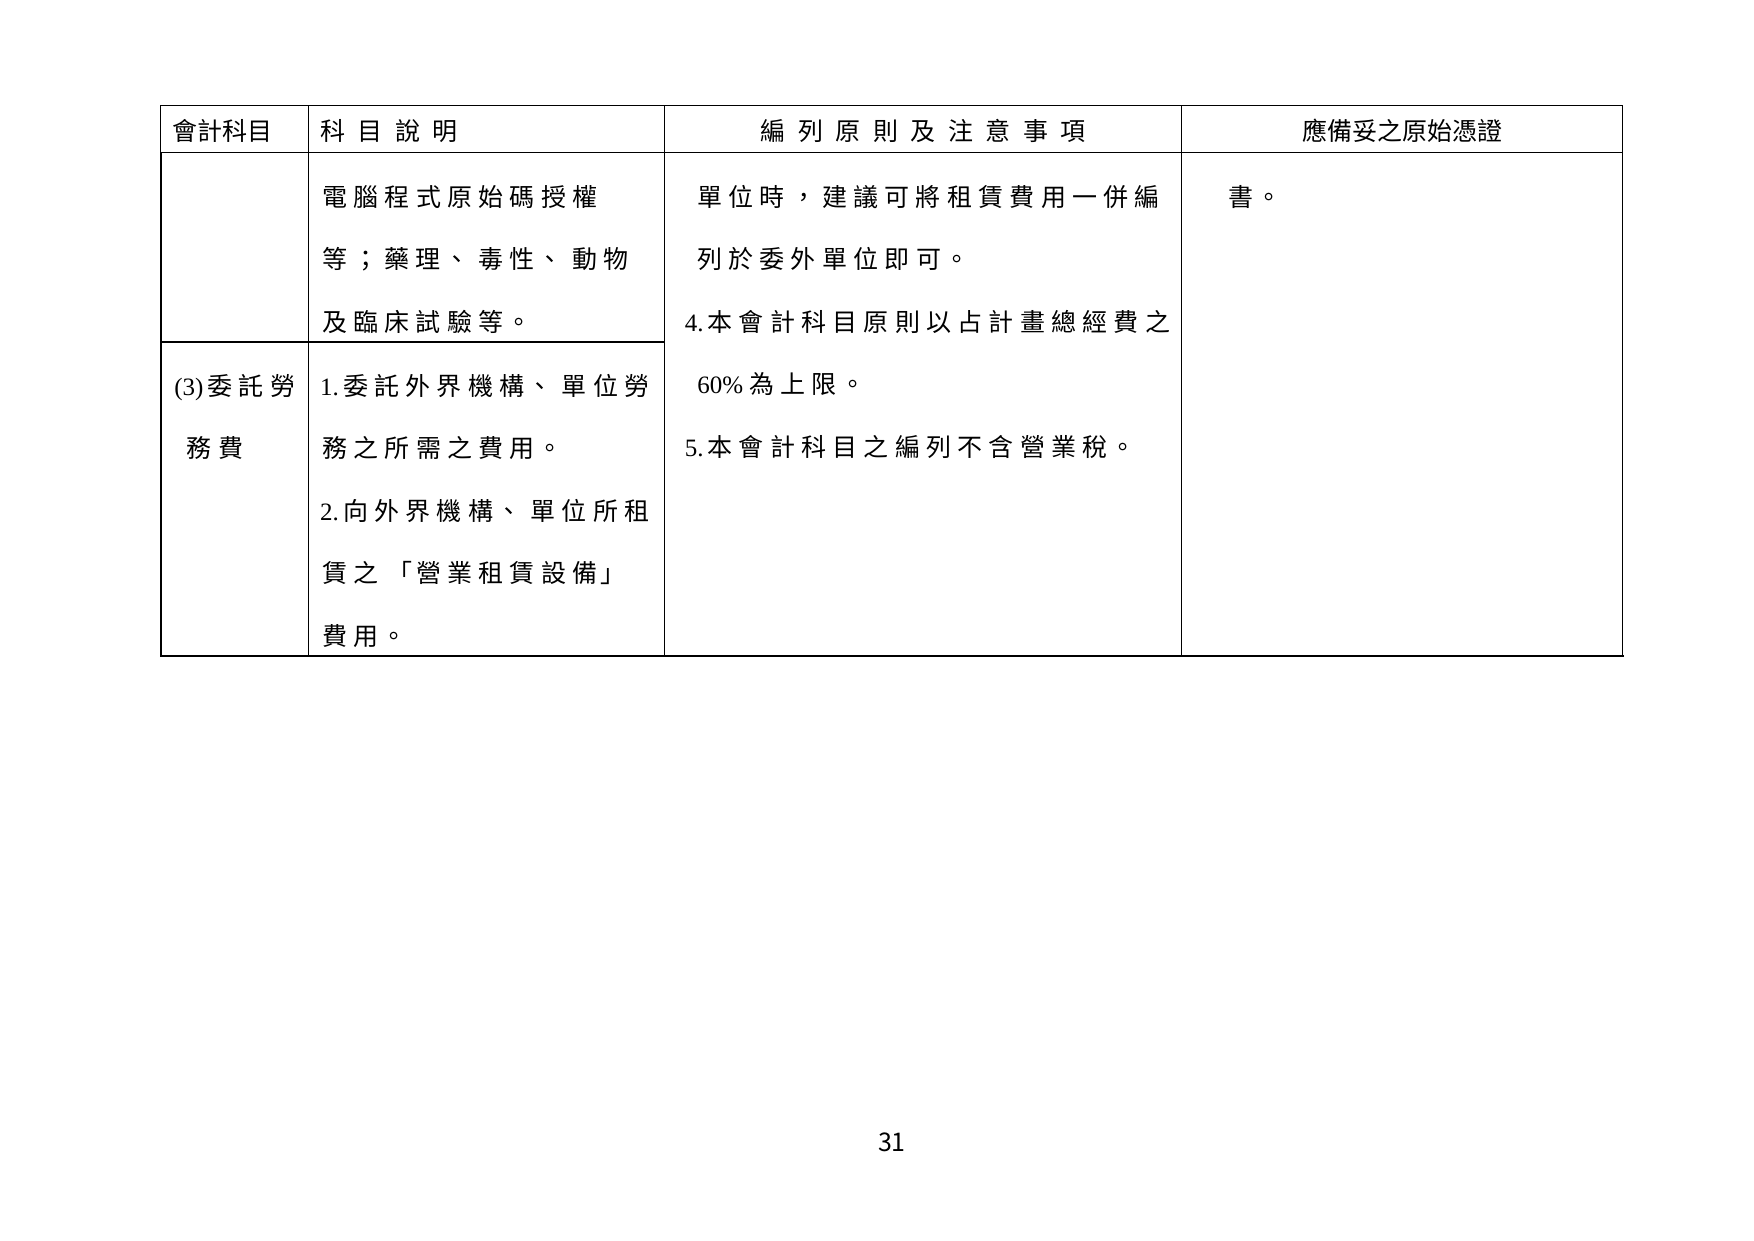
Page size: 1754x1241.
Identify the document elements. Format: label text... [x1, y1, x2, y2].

table_header 編 列 原 則 及 注 意 事 項 [665, 106, 1181, 152]
table_cell [162, 153, 308, 341]
table_cell 單位時，建議可將租賃費用一併編列於委外單位即可。 4.本會計科目原則以占計畫總經費之60%為上限。 5.本會計科目之編列不含營業稅。 [665, 153, 1181, 655]
table_header 應備妥之原始憑證 [1182, 106, 1622, 152]
table_cell 1.委託外界機構、單位勞務之所需之費用。 2.向外界機構、單位所租賃之「營業租賃設備」費用。 [309, 343, 664, 655]
table_header 科 目 說 明 [309, 106, 664, 152]
table_cell (3)委託勞務費 [162, 343, 308, 655]
table_cell 電腦程式原始碼授權等；藥理、毒性、動物及臨床試驗等。 [309, 153, 664, 341]
table_cell 委託研究、勞務單位簽約合約。 統一發票(或收據)或國外之報價單(或收據)及匯兌水單。 付款支票及銀行對帳單。 若為租賃須附租賃設備契約書。 [1182, 153, 1622, 655]
table_header 會計科目 [161, 106, 308, 152]
